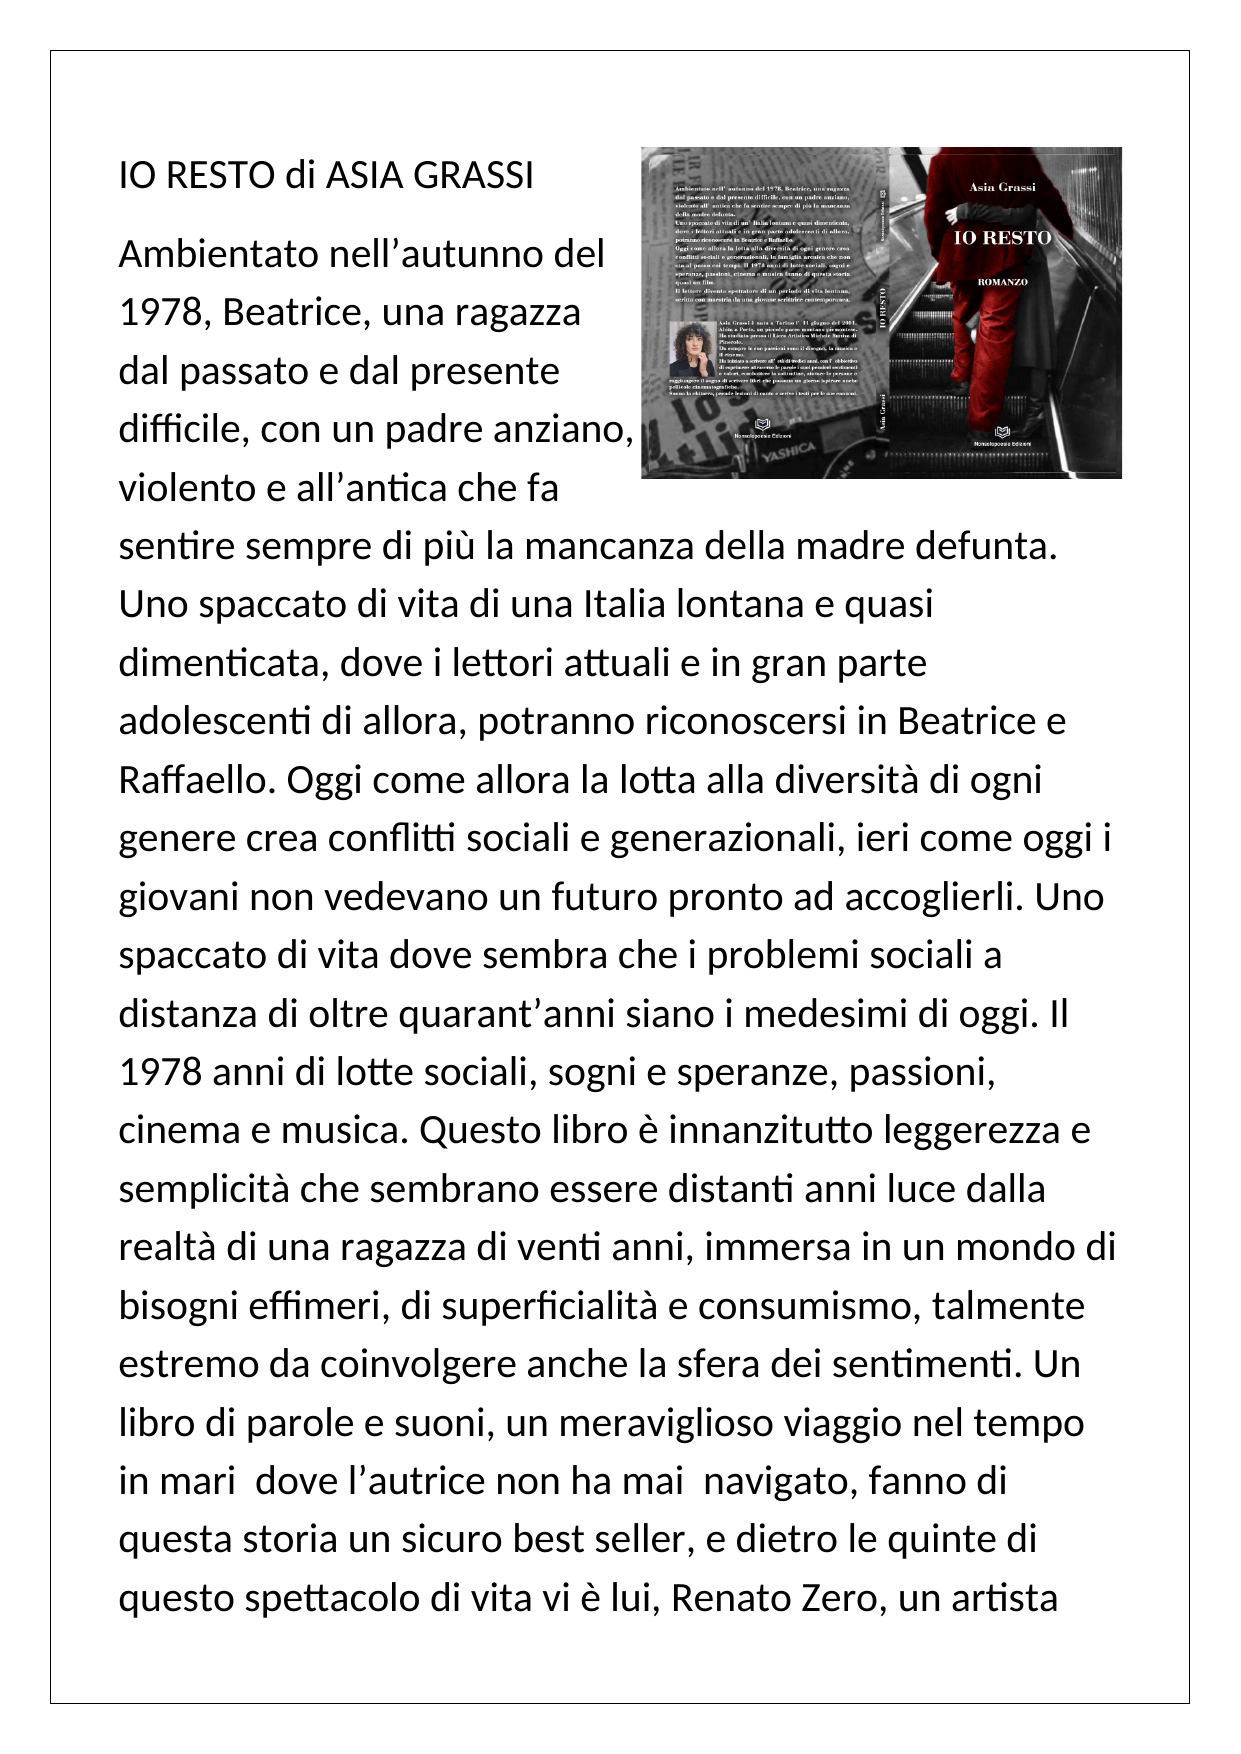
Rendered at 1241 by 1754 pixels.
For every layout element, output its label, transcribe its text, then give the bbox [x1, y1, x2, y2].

text Ambientato nell’autunno del 1978, Beatrice, una ragazza dal passato e dal presente difficile, con un padre anziano, violento e all’antica che fa sentire sempre di più la mancanza della madre defunta. Uno spaccato di vita di una Italia lontana e quasi dimenticata, dove i lettori attuali e in gran parte adolescenti di allora, potranno riconoscersi in Beatrice e Raffaello. Oggi come allora la lotta alla diversità di ogni genere crea conflitti sociali e generazionali, ieri come oggi i giovani non vedevano un futuro pronto ad accoglierli. Uno spaccato di vita dove sembra che i problemi sociali a distanza di oltre quarant’anni siano i medesimi di oggi. Il 1978 anni di lotte sociali, sogni e speranze, passioni, cinema e musica. Questo libro è innanzitutto leggerezza e semplicità che sembrano essere distanti anni luce dalla realtà di una ragazza di venti anni, immersa in un mondo di bisogni effimeri, di superficialità e consumismo, talmente estremo da coinvolgere anche la sfera dei sentimenti. Un libro di parole e suoni, un meraviglioso viaggio nel tempo in mari dove l’autrice non ha mai navigato, fanno di questa storia un sicuro best seller, e dietro le quinte di questo spettacolo di vita vi è lui, Renato Zero, un artista [118, 227, 1122, 1622]
text IO RESTO di ASIA GRASSI [118, 148, 641, 198]
